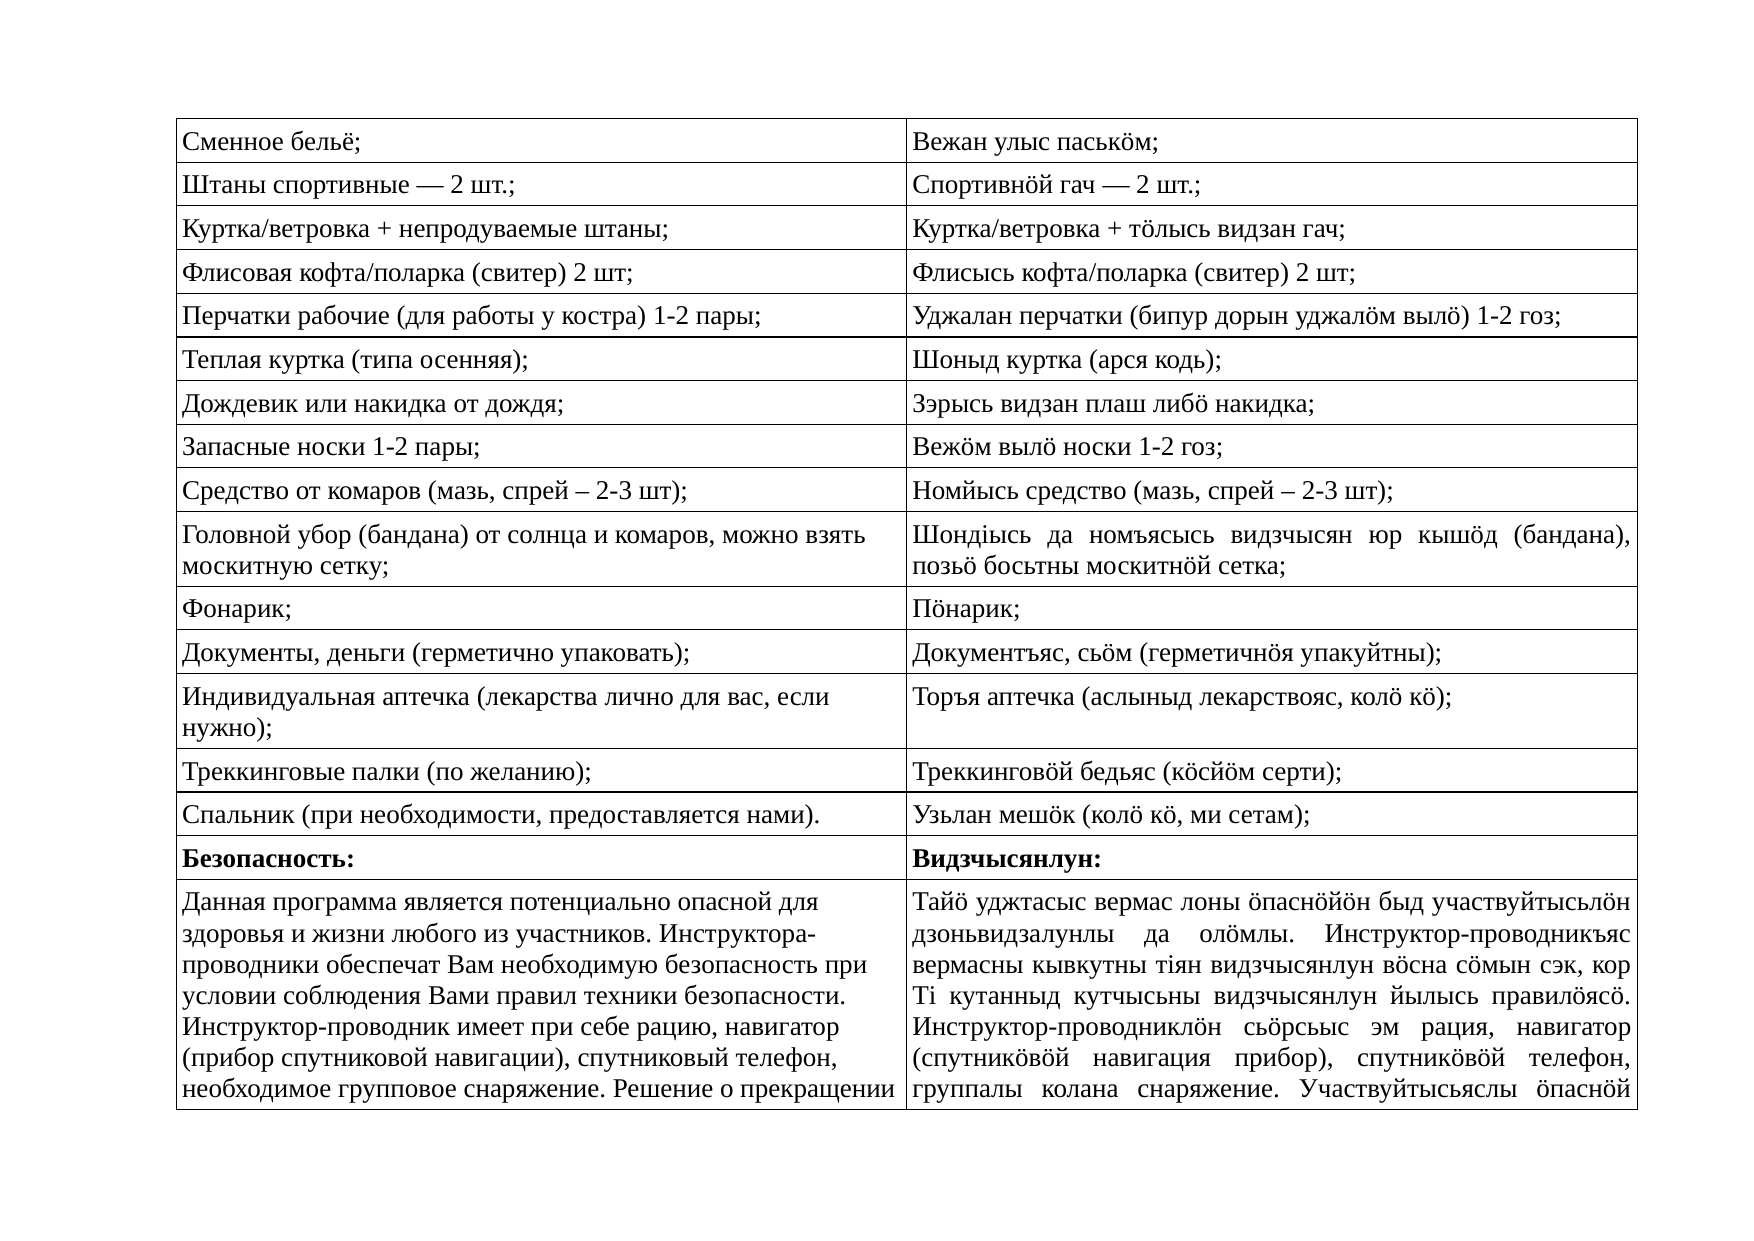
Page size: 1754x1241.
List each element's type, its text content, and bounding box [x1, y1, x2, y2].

table_cell Куртка/ветровка + тӧлысь видзан гач; [907, 206, 1637, 249]
table_cell Флисысь кофта/поларка (свитер) 2 шт; [907, 250, 1637, 293]
table_cell Штаны спортивные — 2 шт.; [177, 163, 906, 205]
table_cell Запасные носки 1-2 пары; [177, 425, 906, 467]
table_cell Средство от комаров (мазь, спрей – 2-3 шт); [177, 468, 906, 511]
table_cell Теплая куртка (типа осенняя); [177, 338, 906, 380]
table_cell Видзчысянлун: [907, 836, 1637, 879]
table_cell Вежӧм вылӧ носки 1-2 гоз; [907, 425, 1637, 467]
table_cell Данная программа является потенциально опасной для здоровья и жизни любого из участников. Инструктора-проводники обеспечат Вам необходимую безопасность при условии соблюдения Вами правил техники безопасности. Инструктор-проводник имеет при себе рацию, навигатор (прибор спутниковой навигации), спутниковый телефон, необходимое групповое снаряжение. Решение о прекращении [177, 880, 906, 1109]
table_cell Куртка/ветровка + непродуваемые штаны; [177, 206, 906, 249]
table_cell Зэрысь видзан плаш либӧ накидка; [907, 381, 1637, 424]
table_cell Уджалан перчатки (бипур дорын уджалӧм вылӧ) 1-2 гоз; [907, 294, 1637, 336]
table_cell Головной убор (бандана) от солнца и комаров, можно взять москитную сетку; [177, 512, 906, 586]
table_cell Шондіысь да номъясысь видзчысян юр кышӧд (бандана), позьӧ босьтны москитнӧй сетка; [907, 512, 1637, 586]
table_cell Спальник (при необходимости, предоставляется нами). [177, 793, 906, 835]
table_cell Дождевик или накидка от дождя; [177, 381, 906, 424]
table_cell Сменное бельё; [177, 119, 906, 162]
table_cell Шоныд куртка (арся кодь); [907, 338, 1637, 380]
table_cell Пӧнарик; [907, 587, 1637, 629]
table_cell Треккинговые палки (по желанию); [177, 749, 906, 791]
table_cell Флисовая кофта/поларка (свитер) 2 шт; [177, 250, 906, 293]
table_cell Фонарик; [177, 587, 906, 629]
table_cell Спортивнӧй гач — 2 шт.; [907, 163, 1637, 205]
table_cell Треккинговӧй бедьяс (кӧсйӧм серти); [907, 749, 1637, 791]
table_cell Номйысь средство (мазь, спрей – 2-3 шт); [907, 468, 1637, 511]
table_cell Торъя аптечка (аслыныд лекарствояс, колӧ кӧ); [907, 674, 1637, 748]
table_cell Индивидуальная аптечка (лекарства лично для вас, если нужно); [177, 674, 906, 748]
table_cell Документъяс, сьӧм (герметичнӧя упакуйтны); [907, 630, 1637, 673]
table_cell Перчатки рабочие (для работы у костра) 1-2 пары; [177, 294, 906, 336]
table_cell Документы, деньги (герметично упаковать); [177, 630, 906, 673]
table_cell Безопасность: [177, 836, 906, 879]
table_cell Тайӧ уджтасыс вермас лоны ӧпаснӧйӧн быд участвуйтысьлӧн дзоньвидзалунлы да олӧмлы. Инструктор-проводникъяс вермасны кывкутны тіян видзчысянлун вӧсна сӧмын сэк, кор Ті кутанныд кутчысьны видзчысянлун йылысь правилӧясӧ. Инструктор-проводниклӧн сьӧрсьыс эм рация, навигатор (спутникӧвӧй навигация прибор), спутникӧвӧй телефон, группалы колана снаряжение. Участвуйтысьяслы ӧпаснӧй [907, 880, 1637, 1109]
table_cell Узьлан мешӧк (колӧ кӧ, ми сетам); [907, 793, 1637, 835]
table_cell Вежан улыс паськӧм; [907, 119, 1637, 162]
